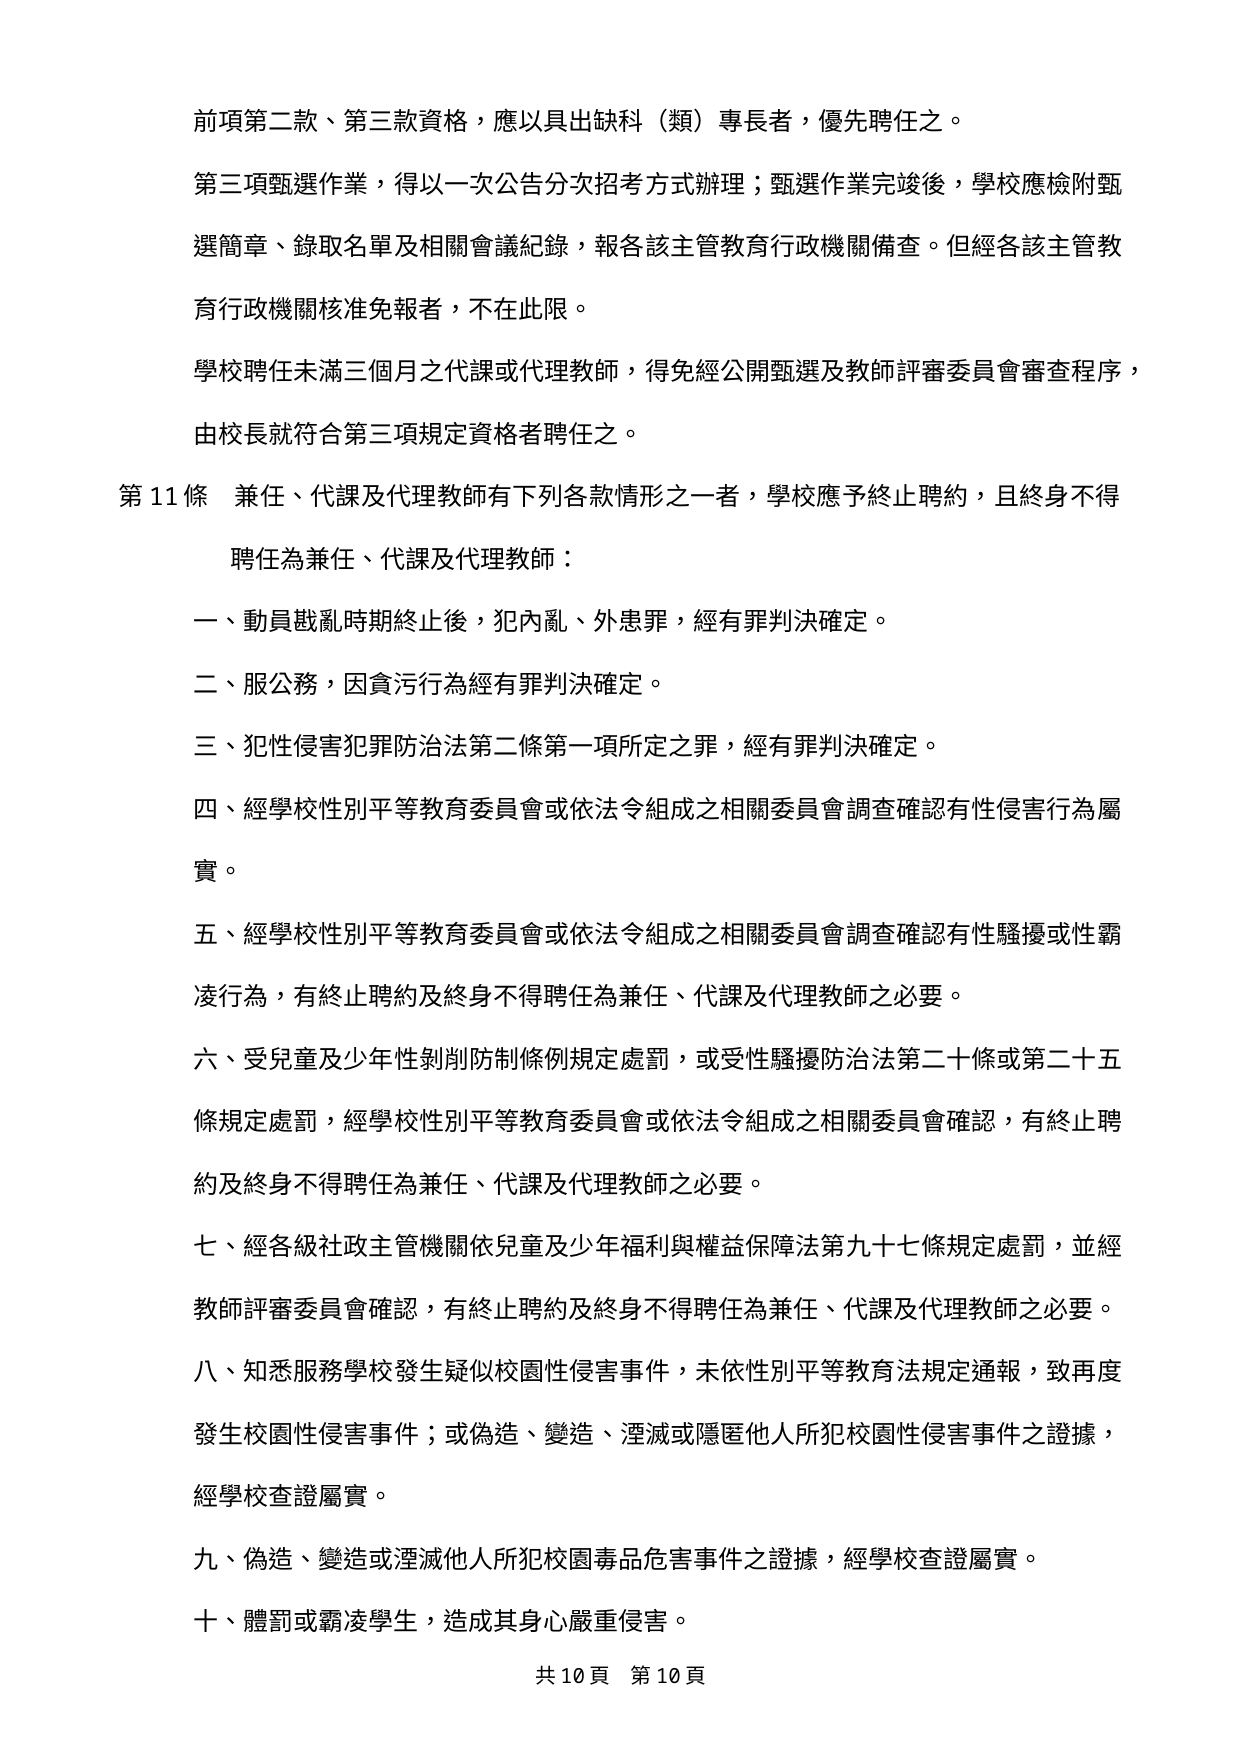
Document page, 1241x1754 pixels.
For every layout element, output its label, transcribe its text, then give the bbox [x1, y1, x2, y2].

text 第三項甄選作業，得以一次公告分次招考方式辦理；甄選作業完竣後，學校應檢附甄選簡章、錄取名單及相關會議紀錄，報各該主管教育行政機關備查。但經各該主管教育行政機關核准免報者，不在此限。 [193, 141, 1122, 328]
text 七、經各級社政主管機關依兒童及少年福利與權益保障法第九十七條規定處罰，並經教師評審委員會確認，有終止聘約及終身不得聘任為兼任、代課及代理教師之必要。 [193, 1203, 1122, 1328]
text 學校聘任未滿三個月之代課或代理教師，得免經公開甄選及教師評審委員會審查程序，由校長就符合第三項規定資格者聘任之。 [193, 328, 1122, 453]
text 第11條 兼任、代課及代理教師有下列各款情形之一者，學校應予終止聘約，且終身不得聘任為兼任、代課及代理教師： [118, 453, 1122, 578]
text 八、知悉服務學校發生疑似校園性侵害事件，未依性別平等教育法規定通報，致再度發生校園性侵害事件；或偽造、變造、湮滅或隱匿他人所犯校園性侵害事件之證據，經學校查證屬實。 [193, 1328, 1122, 1516]
text 一、動員戡亂時期終止後，犯內亂、外患罪，經有罪判決確定。 [193, 578, 1122, 641]
text 三、犯性侵害犯罪防治法第二條第一項所定之罪，經有罪判決確定。 [193, 703, 1122, 766]
text 六、受兒童及少年性剝削防制條例規定處罰，或受性騷擾防治法第二十條或第二十五條規定處罰，經學校性別平等教育委員會或依法令組成之相關委員會確認，有終止聘約及終身不得聘任為兼任、代課及代理教師之必要。 [193, 1016, 1122, 1203]
text 前項第二款、第三款資格，應以具出缺科（類）專長者，優先聘任之。 [193, 78, 1122, 141]
text 二、服公務，因貪污行為經有罪判決確定。 [193, 641, 1122, 703]
text 九、偽造、變造或湮滅他人所犯校園毒品危害事件之證據，經學校查證屬實。 [193, 1516, 1122, 1578]
text 五、經學校性別平等教育委員會或依法令組成之相關委員會調查確認有性騷擾或性霸凌行為，有終止聘約及終身不得聘任為兼任、代課及代理教師之必要。 [193, 891, 1122, 1016]
text 十、體罰或霸凌學生，造成其身心嚴重侵害。 [193, 1578, 1122, 1641]
text 四、經學校性別平等教育委員會或依法令組成之相關委員會調查確認有性侵害行為屬實。 [193, 766, 1122, 891]
